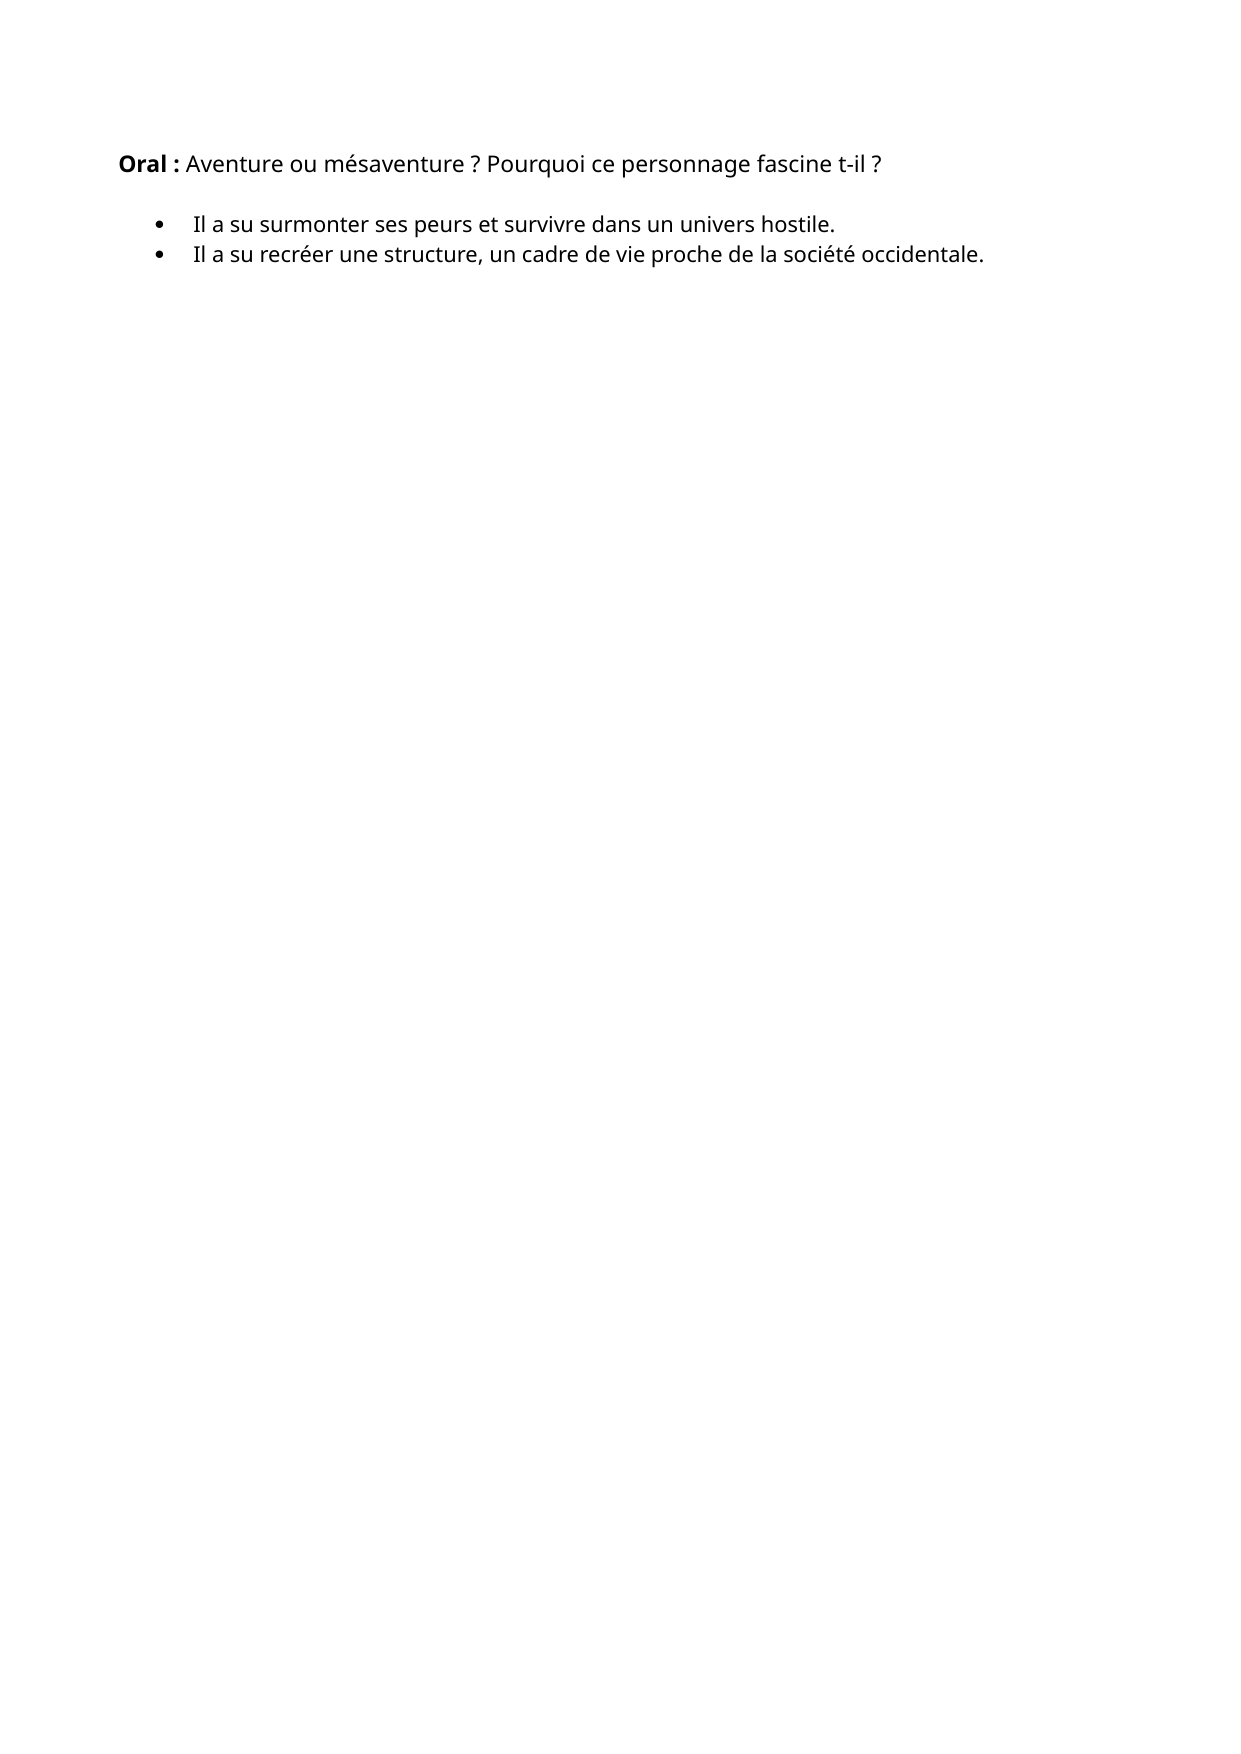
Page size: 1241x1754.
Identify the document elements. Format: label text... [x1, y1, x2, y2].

list Il a su surmonter ses peurs et survivre dans un univers hostile. [156, 209, 1122, 239]
text Oral : Aventure ou mésaventure ? Pourquoi ce personnage fascine t-il ? [118, 148, 1122, 179]
list Il a su recréer une structure, un cadre de vie proche de la société occidentale. [156, 239, 1122, 268]
